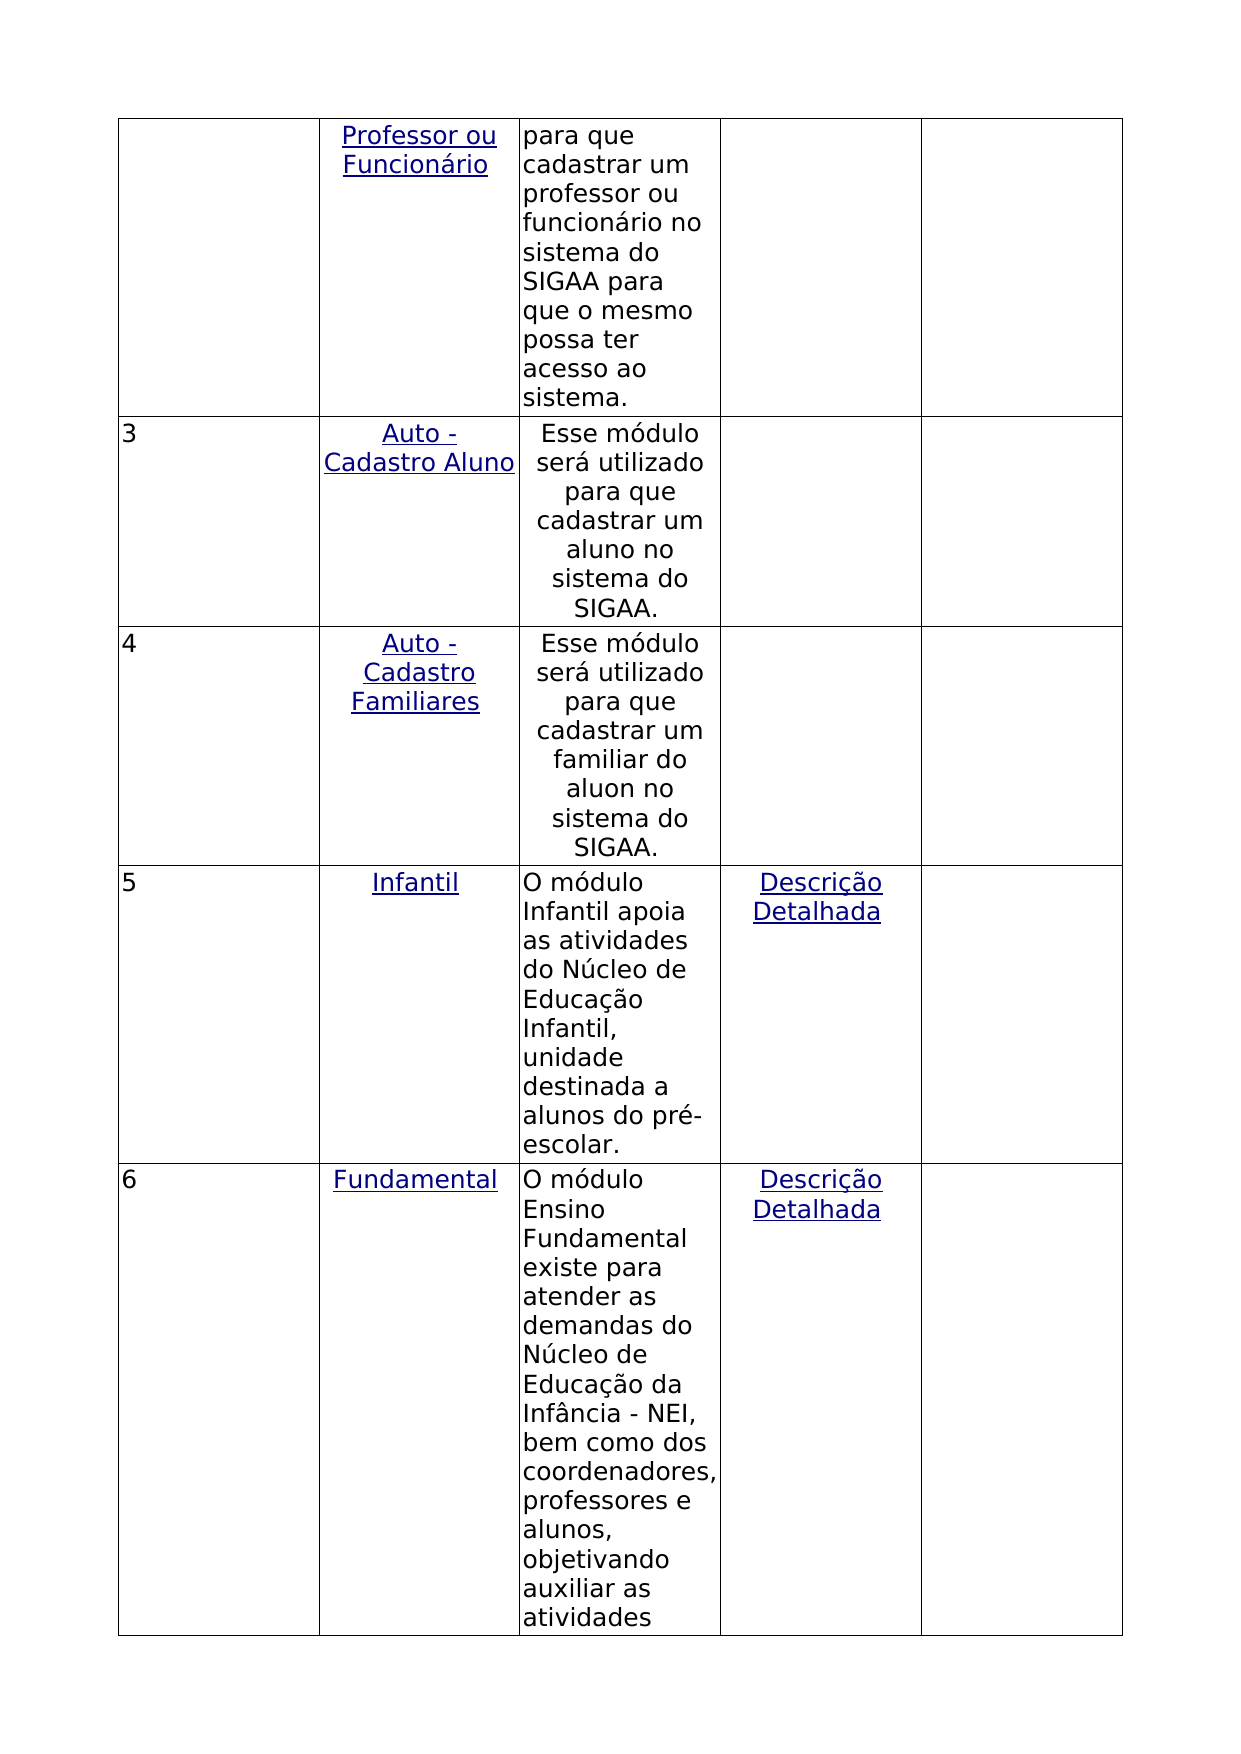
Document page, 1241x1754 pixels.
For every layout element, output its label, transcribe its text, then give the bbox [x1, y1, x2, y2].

table_cell [922, 417, 1122, 626]
table_cell Descrição Detalhada [721, 1164, 921, 1635]
table_cell 4 [119, 627, 319, 865]
table_cell Fundamental [320, 1164, 519, 1635]
table_cell O módulo Ensino Fundamental existe para atender as demandas do Núcleo de Educação da Infância - NEI, bem como dos coordenadores, professores e alunos, objetivando auxiliar as atividades [520, 1164, 720, 1635]
table_cell Infantil [320, 866, 519, 1163]
table_cell [922, 1164, 1122, 1635]
table_cell O módulo Infantil apoia as atividades do Núcleo de Educação Infantil, unidade destinada a alunos do pré-escolar. [520, 866, 720, 1163]
table_cell Auto - Cadastro Familiares [320, 627, 519, 865]
table_cell [119, 119, 319, 416]
table_cell Descrição Detalhada [721, 866, 921, 1163]
table_cell [721, 417, 921, 626]
table_cell para que cadastrar um professor ou funcionário no sistema do SIGAA para que o mesmo possa ter acesso ao sistema. [520, 119, 720, 416]
table_cell Professor ou Funcionário [320, 119, 519, 416]
table_cell 6 [119, 1164, 319, 1635]
table_cell [922, 866, 1122, 1163]
table_cell Auto - Cadastro Aluno [320, 417, 519, 626]
table_cell [922, 627, 1122, 865]
table_cell 3 [119, 417, 319, 626]
table_cell Esse módulo será utilizado para que cadastrar um aluno no sistema do SIGAA. [520, 417, 720, 626]
table_cell 5 [119, 866, 319, 1163]
table_cell Esse módulo será utilizado para que cadastrar um familiar do aluon no sistema do SIGAA. [520, 627, 720, 865]
table_cell [721, 119, 921, 416]
table_cell [721, 627, 921, 865]
table_cell [922, 119, 1122, 416]
